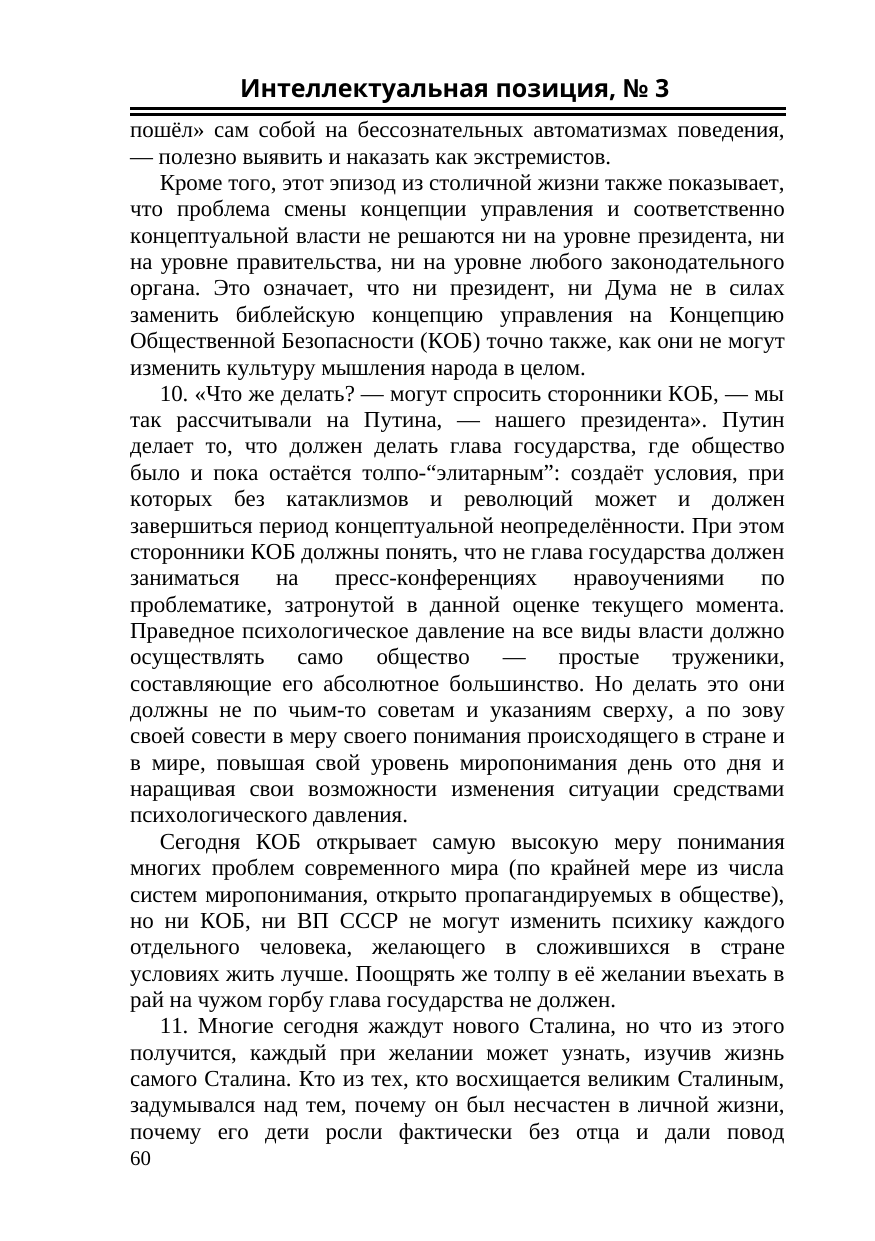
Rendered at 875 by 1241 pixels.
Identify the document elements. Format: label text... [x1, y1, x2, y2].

text пошёл» сам собой на бессознательных автоматизмах поведения, — полезно выявить и наказать как экстремистов. [130, 116, 786, 169]
text 11. Многие сегодня жаждут нового Сталина, но что из этого получится, каждый при желании может узнать, изучив жизнь самого Сталина. Кто из тех, кто восхищается великим Сталиным, задумывался над тем, почему он был несчастен в личной жизни, почему его дети росли фактически без отца и дали повод [130, 1012, 786, 1144]
text Кроме того, этот эпизод из столичной жизни также показывает, что проблема смены концепции управления и соответственно концептуальной власти не решаются ни на уровне президента, ни на уровне правительства, ни на уровне любого законодательного органа. Это означает, что ни президент, ни Дума не в силах заменить библейскую концепцию управления на Концепцию Общественной Безопасности (КОБ) точно также, как они не могут изменить культуру мышления народа в целом. [130, 169, 786, 380]
text 10. «Что же делать? — могут спросить сторонники КОБ, — мы так рассчитывали на Путина, — нашего президента». Путин делает то, что должен делать глава государства, где общество было и пока остаётся толпо-“элитарным”: создаёт условия, при которых без катаклизмов и революций может и должен завершиться период концептуальной неопределённости. При этом сторонники КОБ должны понять, что не глава государства должен заниматься на пресс-конференциях нравоучениями по проблематике, затронутой в данной оценке текущего момента. Праведное психологическое давление на все виды власти должно осуществлять само общество — простые труженики, составляющие его абсолютное большинство. Но делать это они должны не по чьим-то советам и указаниям сверху, а по зову своей совести в меру своего понимания происходящего в стране и в мире, повышая свой уровень миропонимания день ото дня и наращивая свои возможности изменения ситуации средствами психологического давления. [130, 380, 786, 828]
text Сегодня КОБ открывает самую высокую меру понимания многих проблем современного мира (по крайней мере из числа систем миропонимания, открыто пропагандируемых в обществе), но ни КОБ, ни ВП СССР не могут изменить психику каждого отдельного человека, желающего в сложившихся в стране условиях жить лучше. Поощрять же толпу в её желании въехать в рай на чужом горбу глава государства не должен. [130, 828, 786, 1012]
